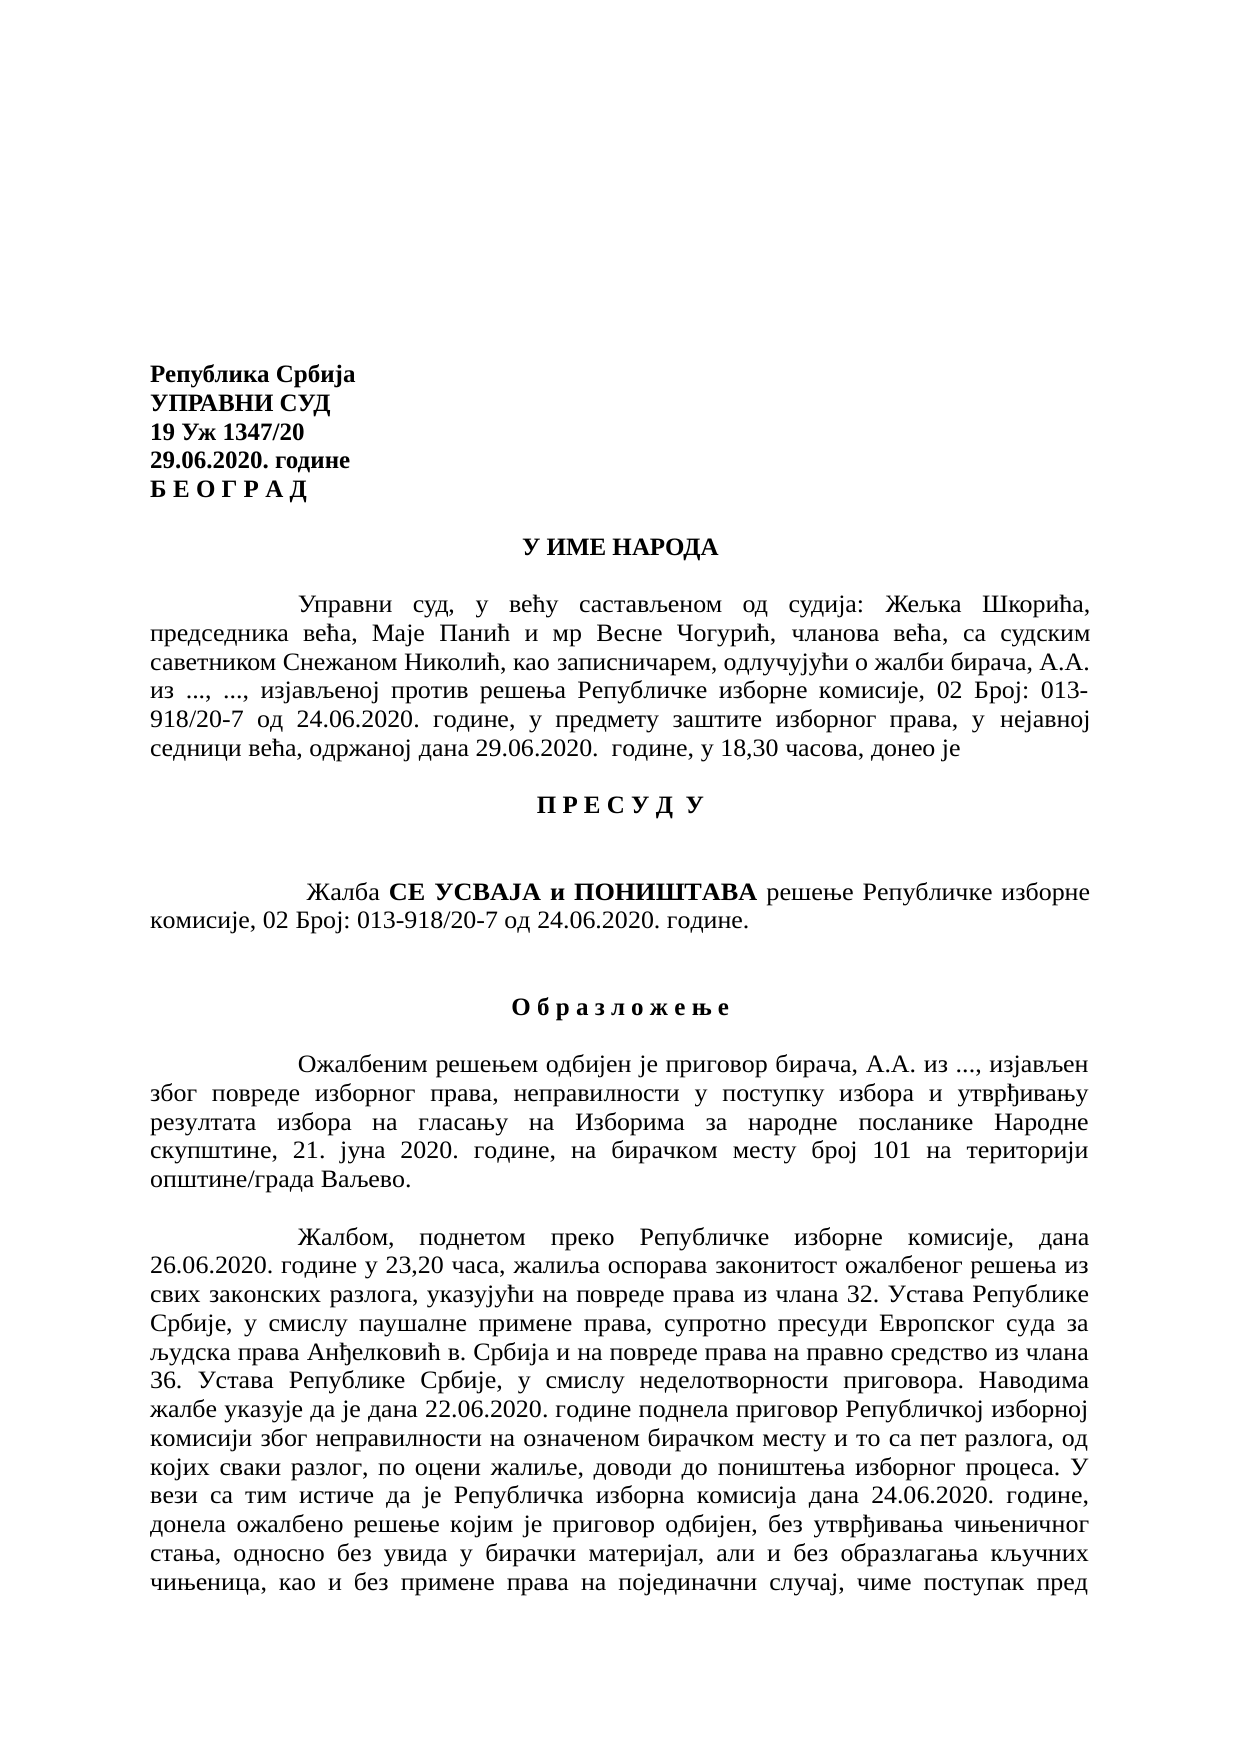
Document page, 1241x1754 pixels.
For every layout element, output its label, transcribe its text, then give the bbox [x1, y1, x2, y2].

text Управни суд, у већу састављеном од судија: Жељка Шкорића, председника већа, Маје Панић и мр Весне Чогурић, чланова већа, са судским саветником Снежаном Николић, као записничарем, одлучујући о жалби бирача, A.A. из ..., ..., изјављеној против решења Републичке изборне комисије, 02 Број: 013-918/20-7 од 24.06.2020. године, у предмету заштите изборног права, у нејавној седници већа, одржаној дана 29.06.2020. године, у 18,30 часова, донео је [150, 589, 1090, 762]
text Жалба СЕ УСВАЈА и ПОНИШТАВА решење Републичке изборне комисије, 02 Број: 013-918/20-7 од 24.06.2020. године. [150, 877, 1090, 934]
text УПРАВНИ СУД [150, 388, 1090, 417]
text О б р а з л о ж е њ е [150, 992, 1090, 1020]
text П Р Е С У Д У [150, 790, 1090, 819]
text Жалбом, поднетом преко Републичке изборне комисије, дана 26.06.2020. године у 23,20 часа, жалиља оспорава законитост ожалбеног решења из свих законских разлога, указујући на повреде права из члана 32. Устава Републике Србије, у смислу паушалне примене права, супротно пресуди Европског суда за људска права Анђелковић в. Србија и на повреде права на правно средство из члана 36. Устава Републике Србије, у смислу неделотворности приговора. Наводима жалбе указује да је дана 22.06.2020. године поднела приговор Републичкој изборној комисији због неправилности на означеном бирачком месту и то са пет разлога, од којих сваки разлог, по оцени жалиље, доводи до поништења изборног процеса. У вези са тим истиче да је Републичка изборна комисија дана 24.06.2020. године, донела ожалбено решење којим је приговор одбијен, без утврђивања чињеничног стања, односно без увида у бирачки материјал, али и без образлагања кључних чињеница, као и без примене права на појединачни случај, чиме поступак пред [150, 1222, 1090, 1595]
text Република Србија [150, 148, 1090, 388]
text У ИМЕ НАРОДА [150, 532, 1090, 560]
text 19 Уж 1347/20 [150, 417, 1090, 445]
text Ожалбеним решењем одбијен је приговор бирача, A.A. из ..., изјављен због повреде изборног права, неправилности у поступку избора и утврђивању резултата избора на гласању на Изборима за народне посланике Народне скупштине, 21. јуна 2020. године, на бирачком месту број 101 на територији општине/града Ваљево. [150, 1049, 1090, 1193]
text Б Е О Г Р А Д [150, 474, 1090, 503]
text 29.06.2020. године [150, 445, 1090, 474]
